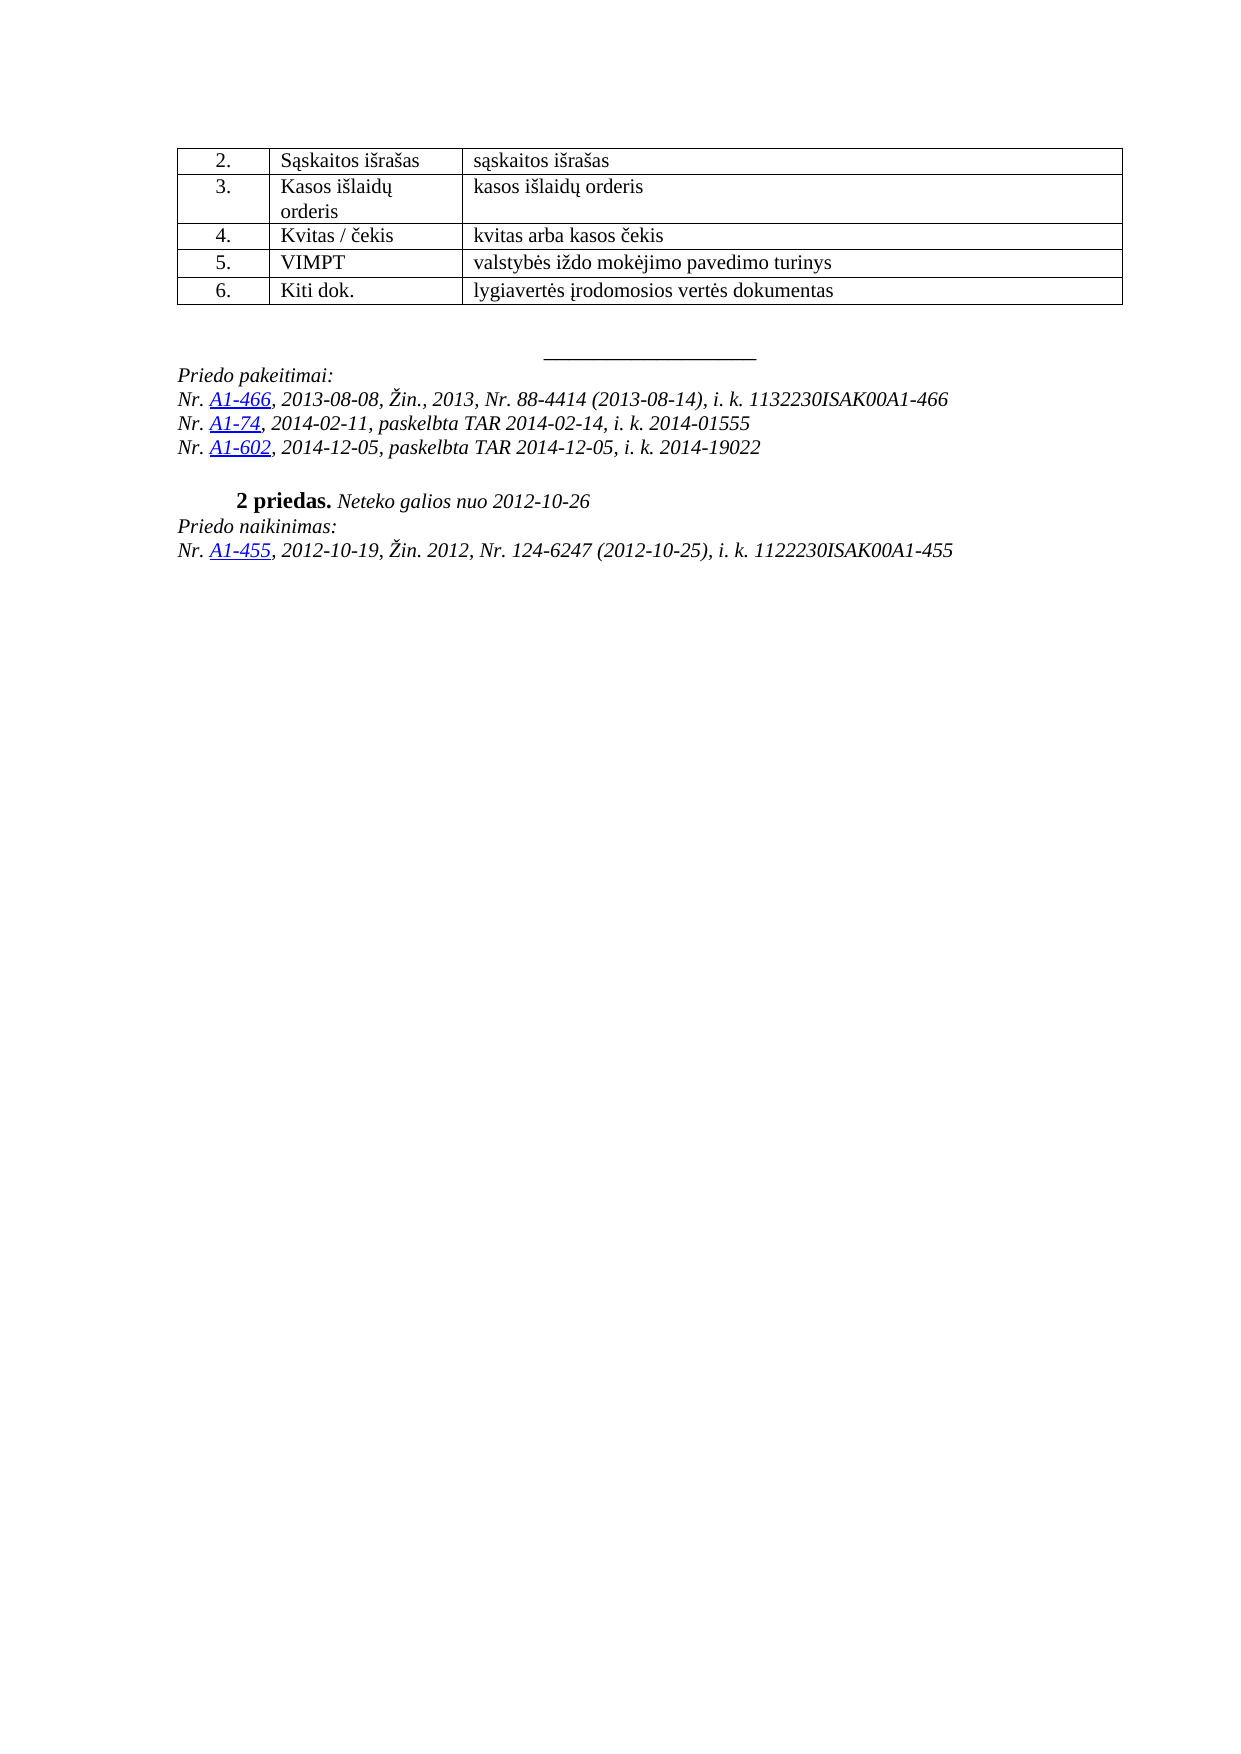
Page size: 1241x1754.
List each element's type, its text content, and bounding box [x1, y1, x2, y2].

table_cell sąskaitos išrašas [463, 149, 1122, 174]
table_cell kasos išlaidų orderis [463, 175, 1122, 223]
table_cell Sąskaitos išrašas [270, 149, 462, 174]
table_cell Kiti dok. [270, 278, 462, 304]
table_cell valstybės iždo mokėjimo pavedimo turinys [463, 250, 1122, 277]
table_cell VIMPT [270, 250, 462, 277]
text Nr. A1-466, 2013-08-08, Žin., 2013, Nr. 88-4414 (2013-08-14), i. k. 1132230ISAK00A1-466 [177, 387, 1122, 411]
text _________________ [177, 334, 1122, 362]
table_cell kvitas arba kasos čekis [463, 224, 1122, 249]
text 2 priedas. Neteko galios nuo 2012-10-26 [177, 487, 1122, 514]
table_cell 6. [178, 278, 269, 304]
text Nr. A1-602, 2014-12-05, paskelbta TAR 2014-12-05, i. k. 2014-19022 [177, 435, 1122, 459]
text Nr. A1-74, 2014-02-11, paskelbta TAR 2014-02-14, i. k. 2014-01555 [177, 411, 1122, 435]
text Priedo pakeitimai: [177, 362, 1122, 387]
table_cell 4. [178, 224, 269, 249]
text Priedo naikinimas: [177, 514, 1122, 538]
table_cell Kasos išlaidų orderis [270, 175, 462, 223]
table_cell 5. [178, 250, 269, 277]
table_cell 2. [178, 149, 269, 174]
table_cell lygiavertės įrodomosios vertės dokumentas [463, 278, 1122, 304]
table_cell 3. [178, 175, 269, 223]
text Nr. A1-455, 2012-10-19, Žin. 2012, Nr. 124-6247 (2012-10-25), i. k. 1122230ISAK00A1-455 [177, 538, 1122, 562]
table_cell Kvitas / čekis [270, 224, 462, 249]
